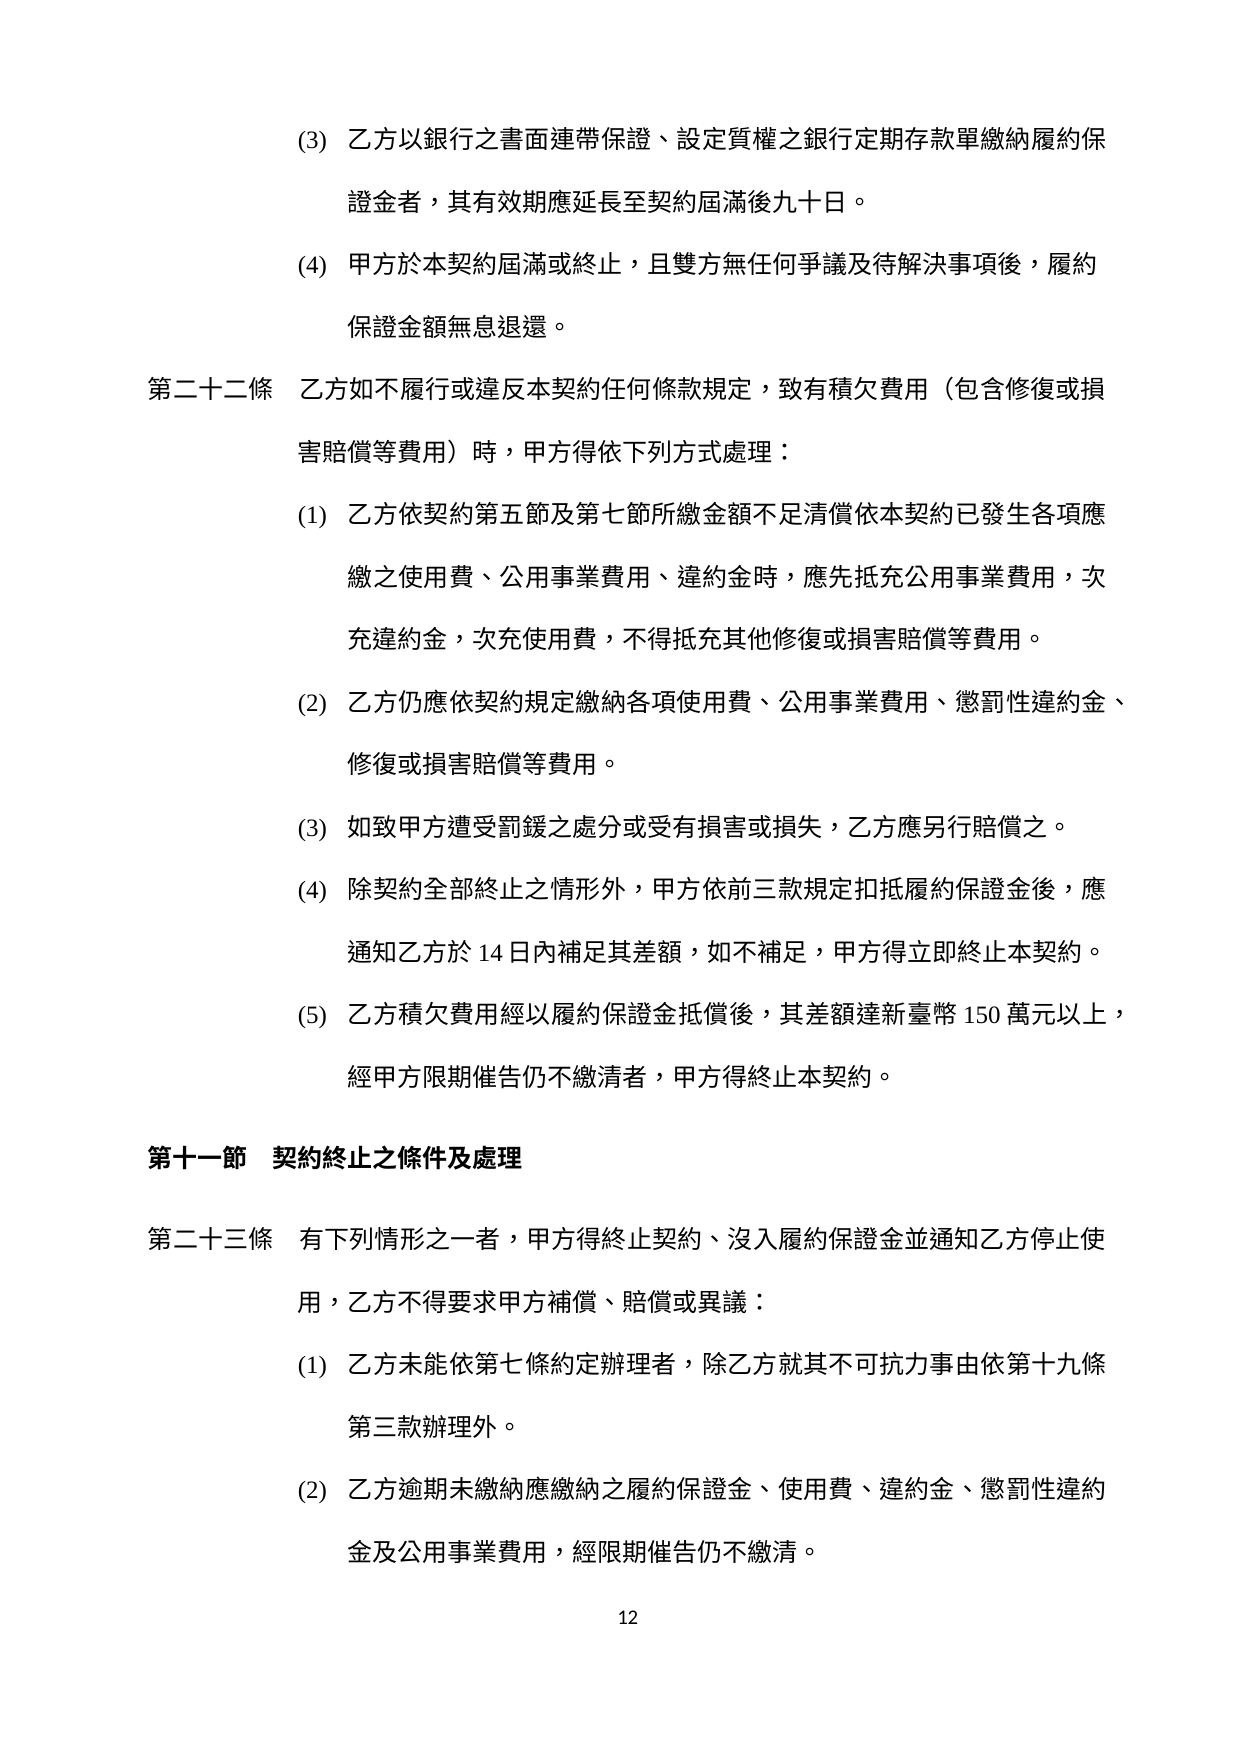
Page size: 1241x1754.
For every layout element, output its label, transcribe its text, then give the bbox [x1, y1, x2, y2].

list 乙方依契約第五節及第七節所繳金額不足清償依本契約已發生各項應繳之使用費、公用事業費用、違約金時，應先抵充公用事業費用，次充違約金，次充使用費，不得抵充其他修復或損害賠償等費用。 [298, 471, 1107, 659]
text 第二十三條 有下列情形之一者，甲方得終止契約、沒入履約保證金並通知乙方停止使用，乙方不得要求甲方補償、賠償或異議： [148, 1196, 1107, 1321]
list 乙方積欠費用經以履約保證金抵償後，其差額達新臺幣150萬元以上，經甲方限期催告仍不繳清者，甲方得終止本契約。 [298, 971, 1107, 1096]
list 乙方未能依第七條約定辦理者，除乙方就其不可抗力事由依第十九條第三款辦理外。 [298, 1321, 1107, 1446]
text 第二十二條 乙方如不履行或違反本契約任何條款規定，致有積欠費用（包含修復或損害賠償等費用）時，甲方得依下列方式處理： [148, 346, 1107, 471]
text 第十一節 契約終止之條件及處理 [148, 1115, 1107, 1177]
list 乙方仍應依契約規定繳納各項使用費、公用事業費用、懲罰性違約金、修復或損害賠償等費用。 [298, 659, 1107, 784]
list 乙方逾期未繳納應繳納之履約保證金、使用費、違約金、懲罰性違約金及公用事業費用，經限期催告仍不繳清。 [298, 1446, 1107, 1571]
list 甲方於本契約屆滿或終止，且雙方無任何爭議及待解決事項後，履約保證金額無息退還。 [298, 221, 1107, 346]
list 乙方以銀行之書面連帶保證、設定質權之銀行定期存款單繳納履約保證金者，其有效期應延長至契約屆滿後九十日。 [298, 96, 1107, 221]
list 除契約全部終止之情形外，甲方依前三款規定扣抵履約保證金後，應通知乙方於14日內補足其差額，如不補足，甲方得立即終止本契約。 [298, 846, 1107, 971]
list 如致甲方遭受罰鍰之處分或受有損害或損失，乙方應另行賠償之。 [298, 784, 1107, 846]
